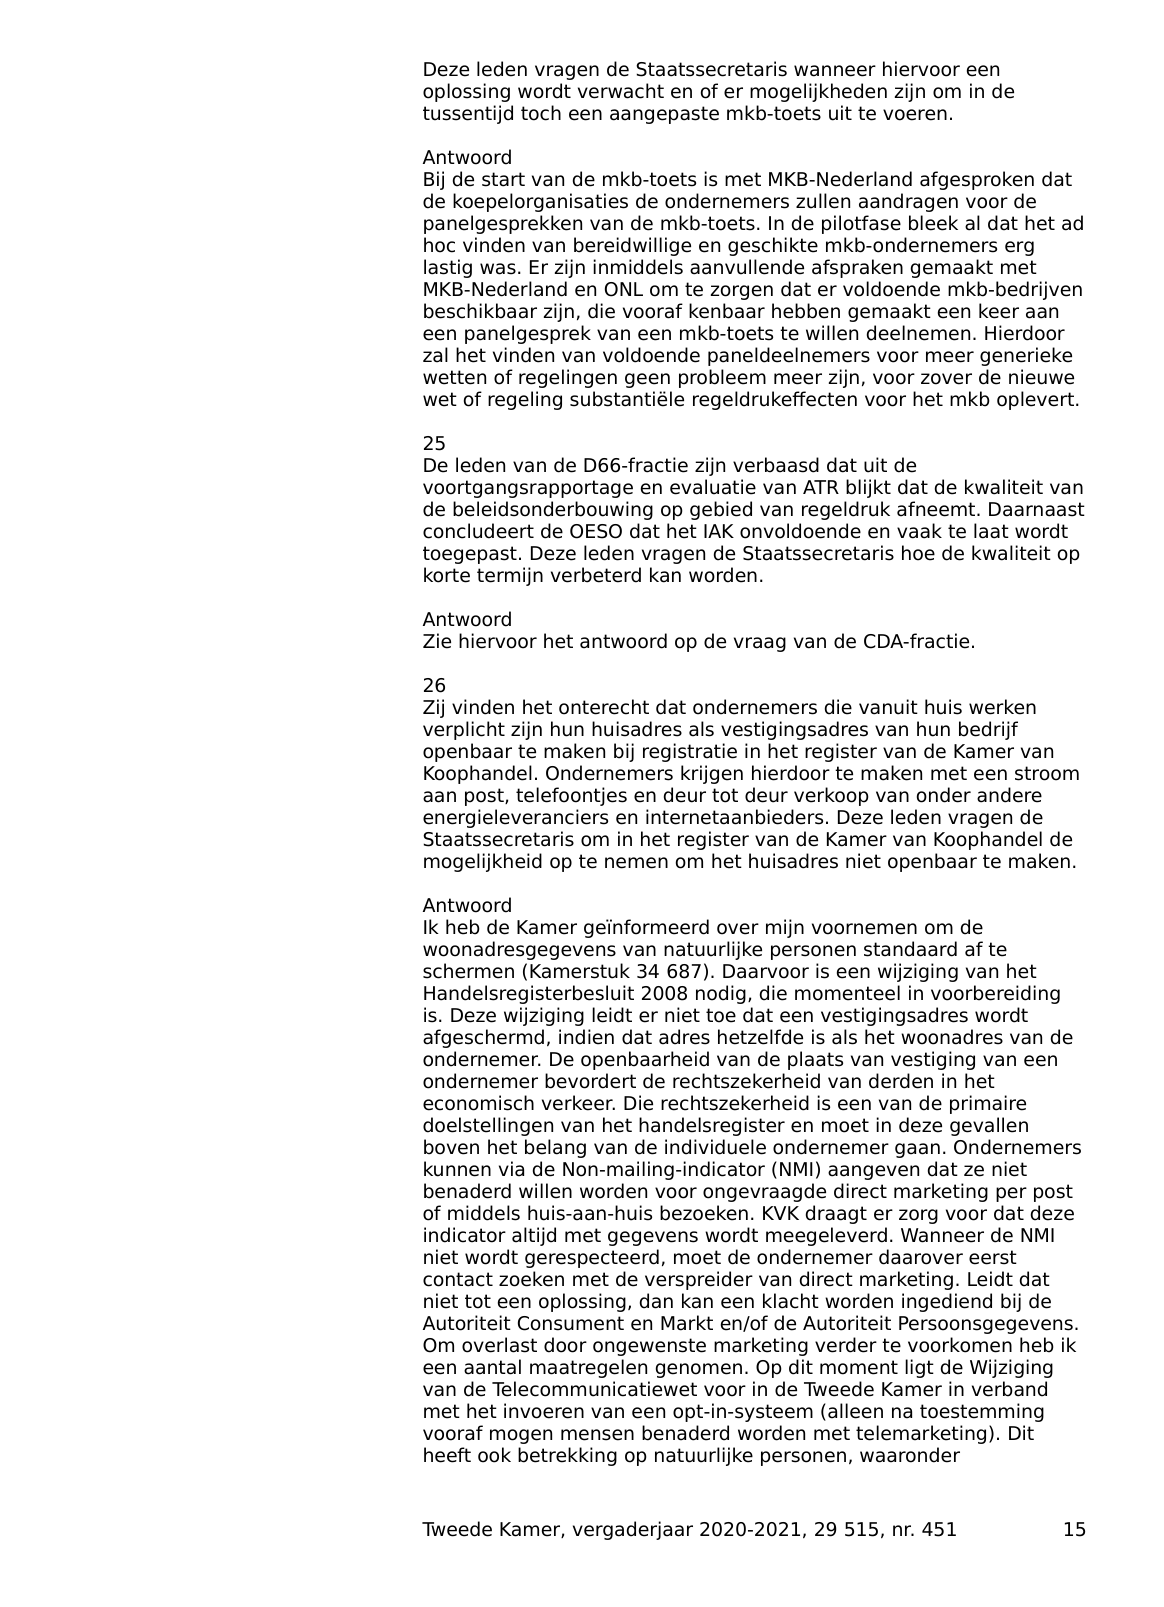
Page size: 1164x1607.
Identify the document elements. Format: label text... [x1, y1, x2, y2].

text Antwoord [422, 147, 1087, 169]
text Deze leden vragen de Staatssecretaris wanneer hiervoor een oplossing wordt verwacht en of er mogelijkheden zijn om in de tussentijd toch een aangepaste mkb-toets uit te voeren. [422, 59, 1087, 125]
text Antwoord [422, 609, 1087, 631]
text 26 [422, 675, 1087, 697]
text 25 [422, 433, 1087, 455]
text Bij de start van de mkb-toets is met MKB-Nederland afgesproken dat de koepelorganisaties de ondernemers zullen aandragen voor de panelgesprekken van de mkb-toets. In de pilotfase bleek al dat het ad hoc vinden van bereidwillige en geschikte mkb-ondernemers erg lastig was. Er zijn inmiddels aanvullende afspraken gemaakt met MKB-Nederland en ONL om te zorgen dat er voldoende mkb-bedrijven beschikbaar zijn, die vooraf kenbaar hebben gemaakt een keer aan een panelgesprek van een mkb-toets te willen deelnemen. Hierdoor zal het vinden van voldoende paneldeelnemers voor meer generieke wetten of regelingen geen probleem meer zijn, voor zover de nieuwe wet of regeling substantiële regeldrukeffecten voor het mkb oplevert. [422, 169, 1087, 411]
text Zie hiervoor het antwoord op de vraag van de CDA-fractie. [422, 631, 1087, 653]
text De leden van de D66-fractie zijn verbaasd dat uit de voortgangsrapportage en evaluatie van ATR blijkt dat de kwaliteit van de beleidsonderbouwing op gebied van regeldruk afneemt. Daarnaast concludeert de OESO dat het IAK onvoldoende en vaak te laat wordt toegepast. Deze leden vragen de Staatssecretaris hoe de kwaliteit op korte termijn verbeterd kan worden. [422, 455, 1087, 587]
text Zij vinden het onterecht dat ondernemers die vanuit huis werken verplicht zijn hun huisadres als vestigingsadres van hun bedrijf openbaar te maken bij registratie in het register van de Kamer van Koophandel. Ondernemers krijgen hierdoor te maken met een stroom aan post, telefoontjes en deur tot deur verkoop van onder andere energieleveranciers en internetaanbieders. Deze leden vragen de Staatssecretaris om in het register van de Kamer van Koophandel de mogelijkheid op te nemen om het huisadres niet openbaar te maken. [422, 697, 1087, 873]
text Antwoord [422, 895, 1087, 917]
text Ik heb de Kamer geïnformeerd over mijn voornemen om de woonadresgegevens van natuurlijke personen standaard af te schermen (Kamerstuk 34 687). Daarvoor is een wijziging van het Handelsregisterbesluit 2008 nodig, die momenteel in voorbereiding is. Deze wijziging leidt er niet toe dat een vestigingsadres wordt afgeschermd, indien dat adres hetzelfde is als het woonadres van de ondernemer. De openbaarheid van de plaats van vestiging van een ondernemer bevordert de rechtszekerheid van derden in het economisch verkeer. Die rechtszekerheid is een van de primaire doelstellingen van het handelsregister en moet in deze gevallen boven het belang van de individuele ondernemer gaan. Ondernemers kunnen via de Non-mailing-indicator (NMI) aangeven dat ze niet benaderd willen worden voor ongevraagde direct marketing per post of middels huis-aan-huis bezoeken. KVK draagt er zorg voor dat deze indicator altijd met gegevens wordt meegeleverd. Wanneer de NMI niet wordt gerespecteerd, moet de ondernemer daarover eerst contact zoeken met de verspreider van direct marketing. Leidt dat niet tot een oplossing, dan kan een klacht worden ingediend bij de Autoriteit Consument en Markt en/of de Autoriteit Persoonsgegevens. Om overlast door ongewenste marketing verder te voorkomen heb ik een aantal maatregelen genomen. Op dit moment ligt de Wijziging van de Telecommunicatiewet voor in de Tweede Kamer in verband met het invoeren van een opt-in-systeem (alleen na toestemming vooraf mogen mensen benaderd worden met telemarketing). Dit heeft ook betrekking op natuurlijke personen, waaronder [422, 917, 1087, 1467]
